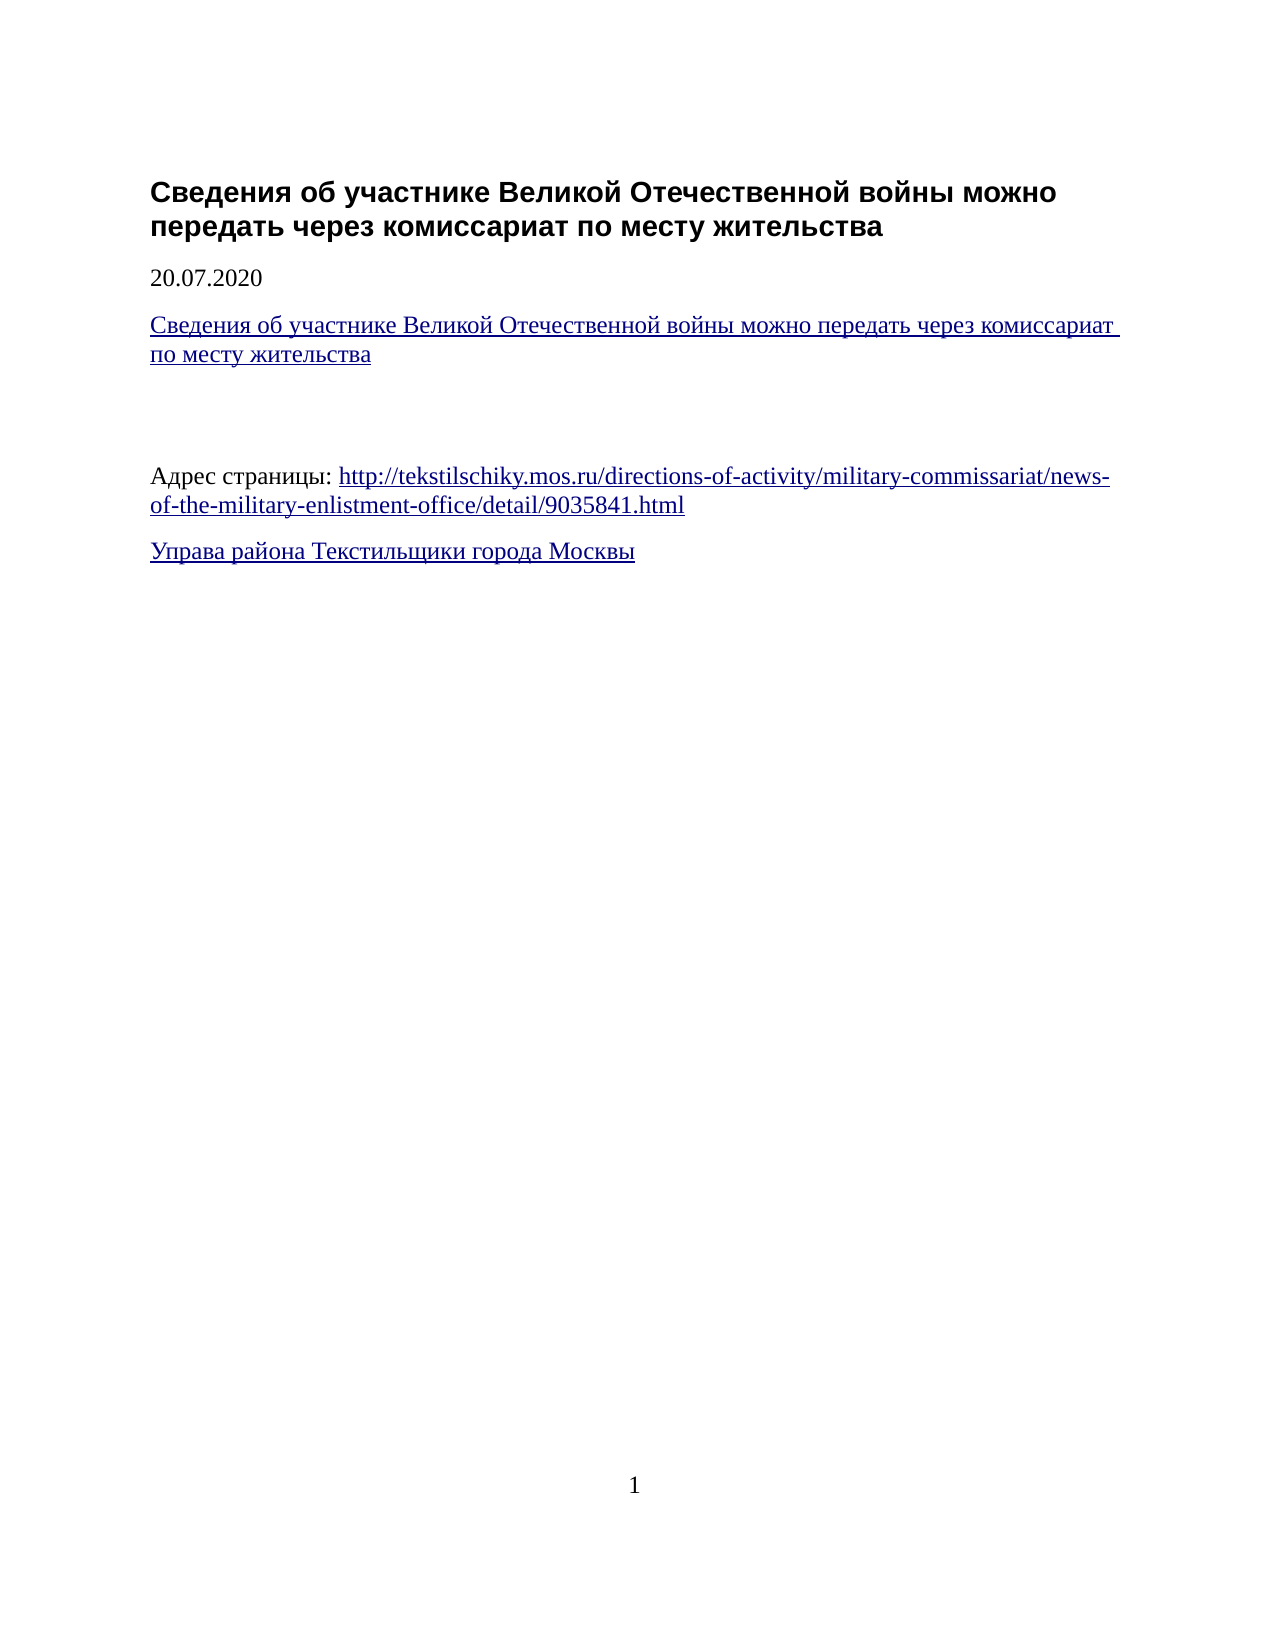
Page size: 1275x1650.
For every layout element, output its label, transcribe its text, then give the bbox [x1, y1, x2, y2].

text Адрес страницы: http://tekstilschiky.mos.ru/directions-of-activity/military-commissariat/news-of-the-military-enlistment-office/detail/9035841.html [150, 461, 1125, 518]
text Сведения об участнике Великой Отечественной войны можно передать через комиссариат по месту жительства [150, 310, 1125, 368]
text Управа района Текстильщики города Москвы [150, 536, 1125, 565]
subtitle Сведения об участнике Великой Отечественной войны можно передать через комиссариат по месту жительства [150, 175, 1125, 242]
text 20.07.2020 [150, 263, 1125, 292]
